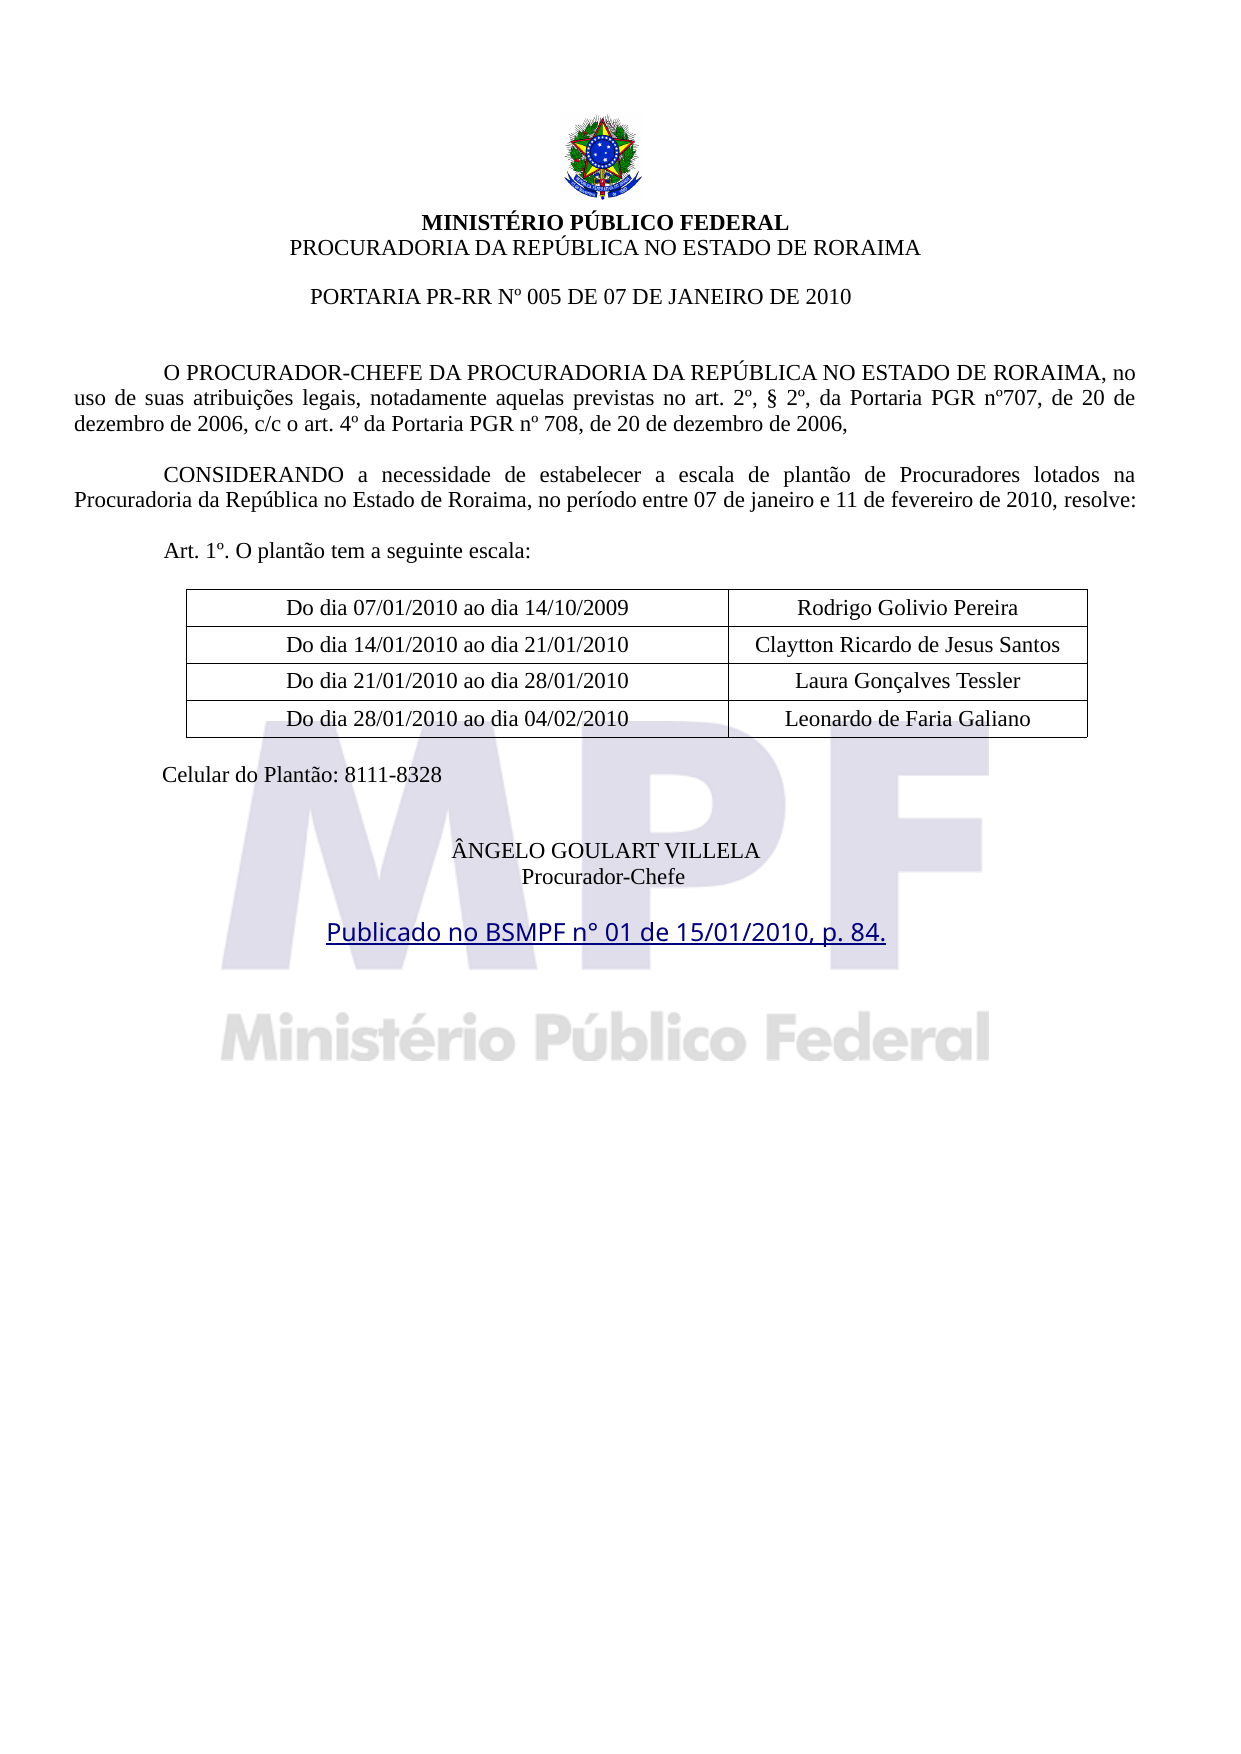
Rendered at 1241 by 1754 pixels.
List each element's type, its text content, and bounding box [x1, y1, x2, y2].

text Procurador-Chefe [74, 864, 1137, 889]
text ÂNGELO GOULART VILLELA [74, 838, 1137, 864]
table_cell Do dia 28/01/2010 ao dia 04/02/2010 [187, 701, 728, 737]
text CONSIDERANDO a necessidade de estabelecer a escala de plantão de Procuradores lotados na Procuradoria da República no Estado de Roraima, no período entre 07 de janeiro e 11 de fevereiro de 2010, resolve: [74, 462, 1137, 512]
table_cell Do dia 14/01/2010 ao dia 21/01/2010 [187, 627, 728, 663]
picture [221, 949, 989, 1061]
picture [221, 738, 989, 762]
table_cell Claytton Ricardo de Jesus Santos [729, 627, 1087, 663]
text O PROCURADOR-CHEFE DA PROCURADORIA DA REPÚBLICA NO ESTADO DE RORAIMA, no uso de suas atribuições legais, notadamente aquelas previstas no art. 2º, § 2º, da Portaria PGR nº707, de 20 de dezembro de 2006, c/c o art. 4º da Portaria PGR nº 708, de 20 de dezembro de 2006, [74, 360, 1137, 436]
picture [221, 889, 989, 915]
text Celular do Plantão: 8111-8328 [74, 762, 1137, 788]
text Publicado no BSMPF n° 01 de 15/01/2010, p. 84. [74, 915, 1137, 949]
text Art. 1º. O plantão TEM A SEGUINTE ESCALA: [74, 538, 1137, 563]
table_header Rodrigo Golivio Pereira [729, 590, 1087, 626]
table_cell Leonardo de Faria Galiano [729, 701, 1087, 737]
table_header Do dia 07/01/2010 ao dia 14/10/2009 [187, 590, 728, 626]
table_cell Laura Gonçalves Tessler [729, 664, 1087, 700]
picture [221, 788, 989, 838]
table_cell Do dia 21/01/2010 ao dia 28/01/2010 [187, 664, 728, 700]
text PORTARIA PR-RR Nº 005 DE 07 DE JANEIRO DE 2010 [74, 284, 1137, 309]
picture [560, 112, 643, 201]
